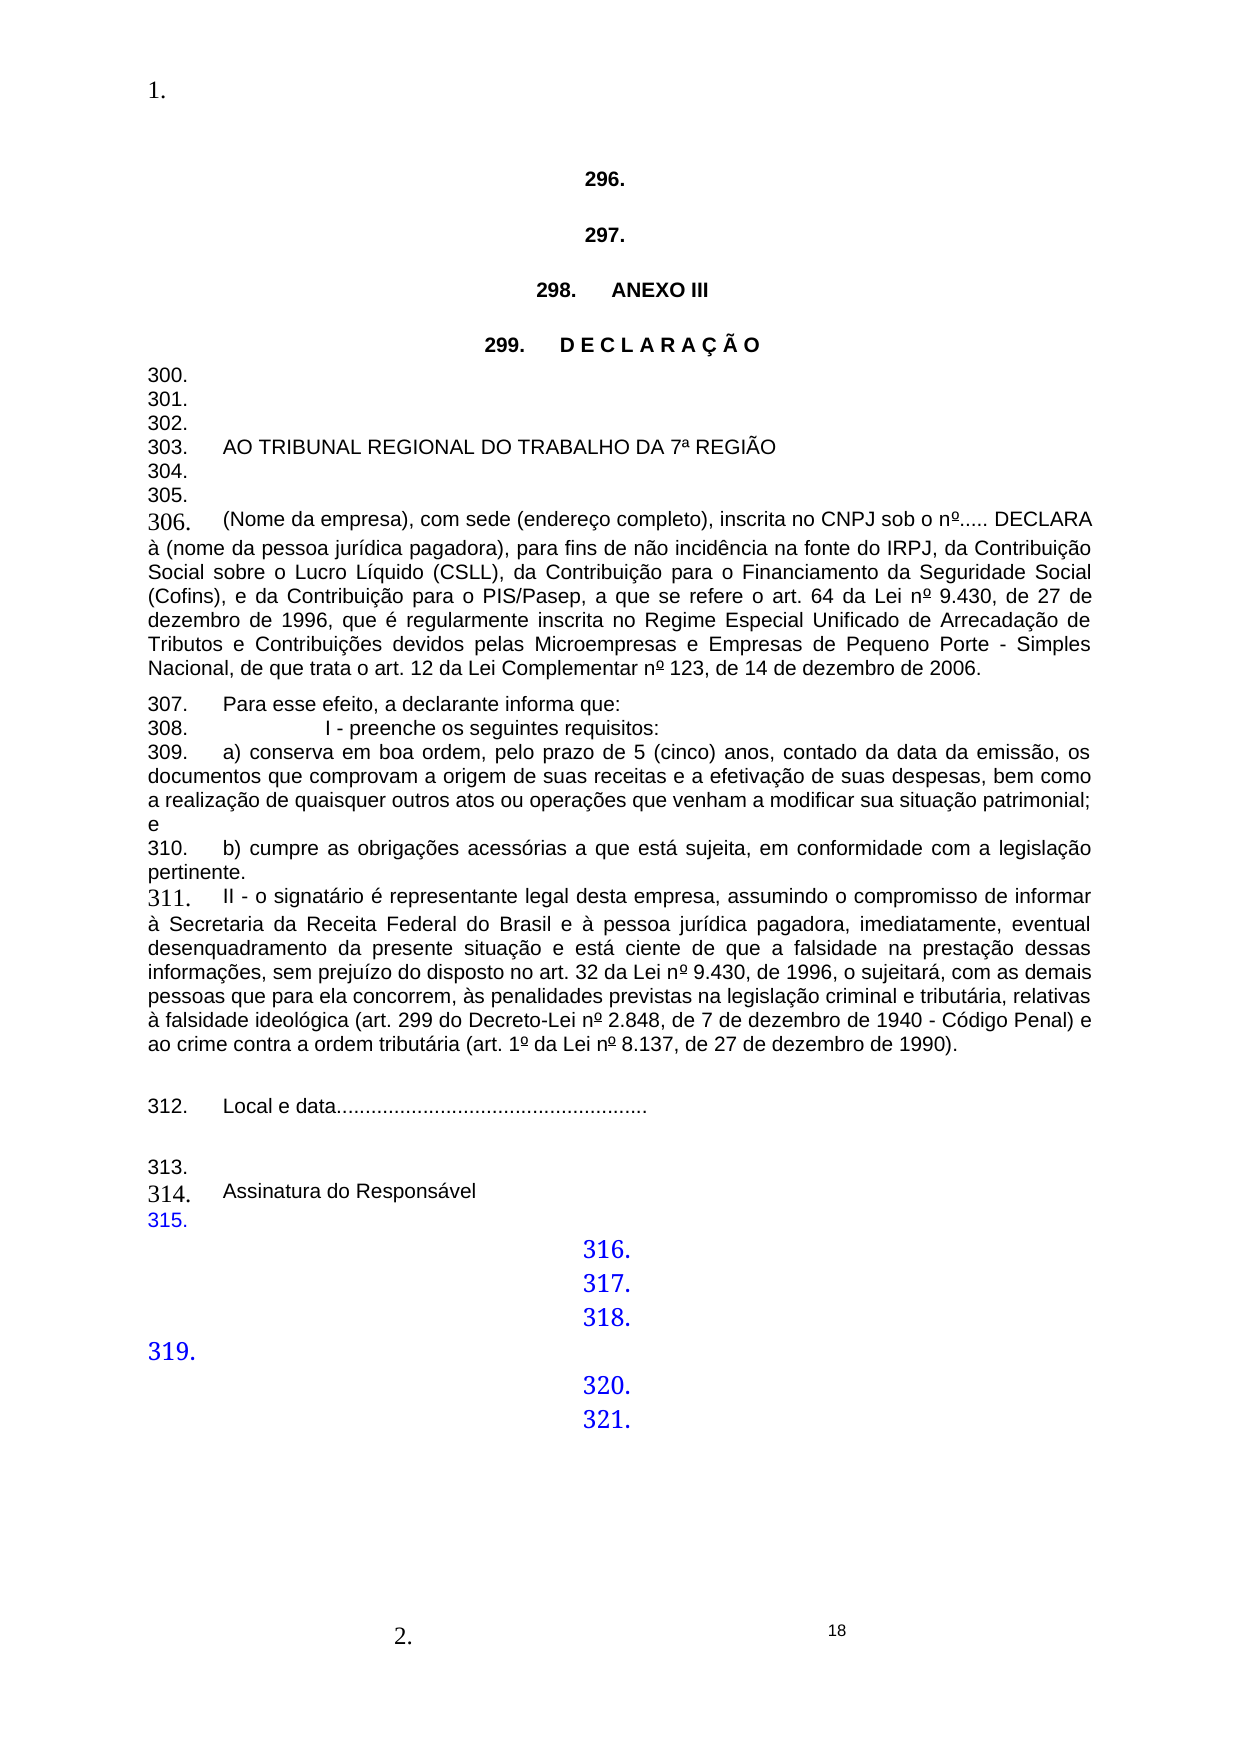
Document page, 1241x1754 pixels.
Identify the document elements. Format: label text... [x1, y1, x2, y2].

subtitle (Nome da empresa), com sede (endereço completo), inscrita no CNPJ sob o nº..... DECLARA à (nome da pessoa jurídica pagadora), para fins de não incidência na fonte do IRPJ, da Contribuição Social sobre o Lucro Líquido (CSLL), da Contribuição para o Financiamento da Seguridade Social (Cofins), e da Contribuição para o PIS/Pasep, a que se refere o art. 64 da Lei nº 9.430, de 27 de dezembro de 1996, que é regularmente inscrita no Regime Especial Unificado de Arrecadação de Tributos e Contribuições devidos pelas Microempresas e Empresas de Pequeno Porte - Simples Nacional, de que trata o art. 12 da Lei Complementar nº 123, de 14 de dezembro de 2006. [147, 507, 1092, 679]
subtitle b) cumpre as obrigações acessórias a que está sujeita, em conformidade com a legislação pertinente. [147, 836, 1092, 883]
subtitle Local e data...................................................... [147, 1093, 1092, 1117]
subtitle AO TRIBUNAL REGIONAL DO TRABALHO DA 7ª REGIÃO [147, 435, 1092, 459]
subtitle ANEXO III [147, 278, 1097, 302]
subtitle Para esse efeito, a declarante informa que: [147, 692, 1092, 716]
subtitle a) conserva em boa ordem, pelo prazo de 5 (cinco) anos, contado da data da emissão, os documentos que comprovam a origem de suas receitas e a efetivação de suas despesas, bem como a realização de quaisquer outros atos ou operações que venham a modificar sua situação patrimonial; e [147, 740, 1092, 836]
subtitle II - o signatário é representante legal desta empresa, assumindo o compromisso de informar à Secretaria da Receita Federal do Brasil e à pessoa jurídica pagadora, imediatamente, eventual desenquadramento da presente situação e está ciente de que a falsidade na prestação dessas informações, sem prejuízo do disposto no art. 32 da Lei nº 9.430, de 1996, o sujeitará, com as demais pessoas que para ela concorrem, às penalidades previstas na legislação criminal e tributária, relativas à falsidade ideológica (art. 299 do Decreto-Lei nº 2.848, de 7 de dezembro de 1940 - Código Penal) e ao crime contra a ordem tributária (art. 1º da Lei nº 8.137, de 27 de dezembro de 1990). [147, 883, 1092, 1056]
subtitle I - preenche os seguintes requisitos: [147, 716, 1092, 740]
subtitle D E C L A R A Ç Ã O [147, 333, 1097, 357]
subtitle Assinatura do Responsável [147, 1179, 1092, 1208]
